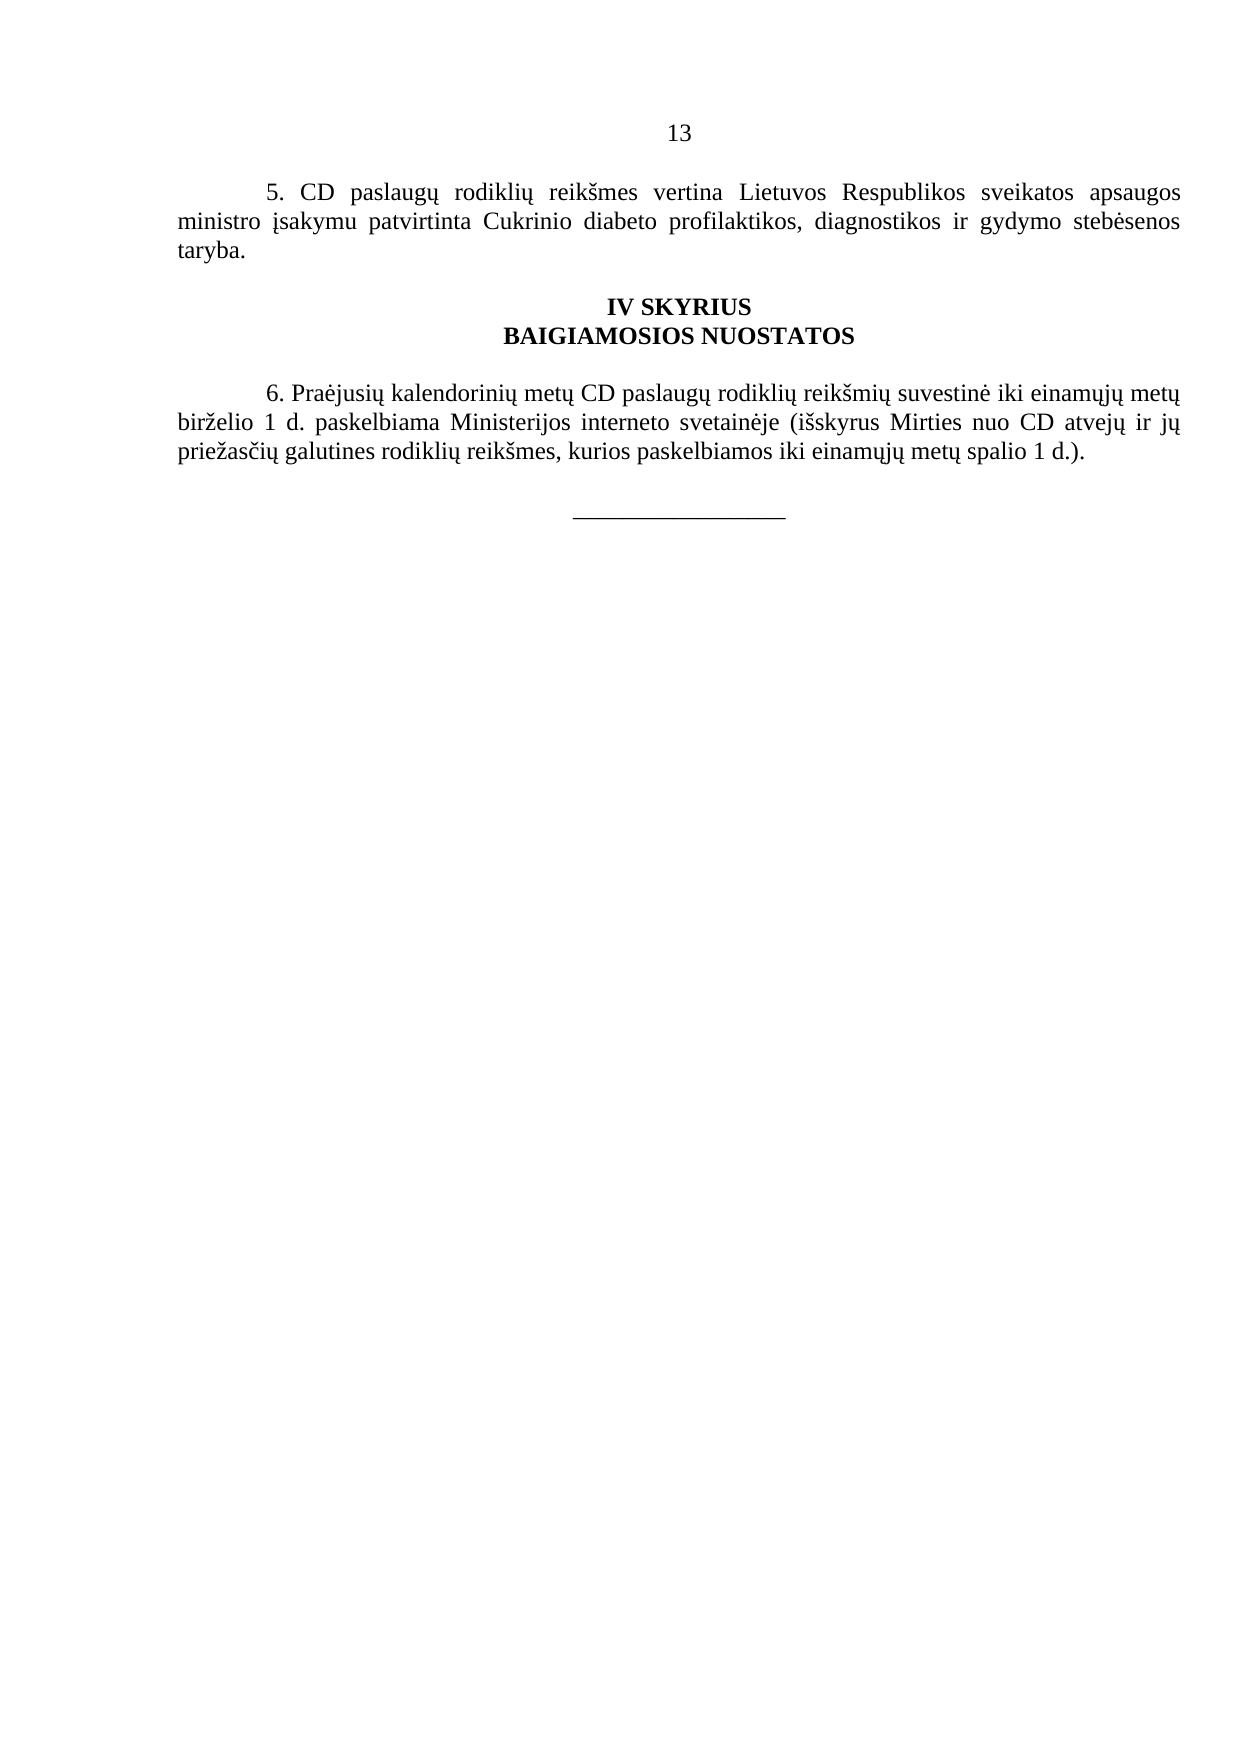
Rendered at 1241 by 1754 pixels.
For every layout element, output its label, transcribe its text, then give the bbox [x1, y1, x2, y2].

text 6. Praėjusių kalendorinių metų CD paslaugų rodiklių reikšmių suvestinė iki einamųjų metų birželio 1 d. paskelbiama Ministerijos interneto svetainėje (išskyrus Mirties nuo CD atvejų ir jų priežasčių galutines rodiklių reikšmes, kurios paskelbiamos iki einamųjų metų spalio 1 d.). [177, 378, 1181, 465]
text IV SKYRIUS [177, 292, 1181, 321]
text 5. CD paslaugų rodiklių reikšmes vertina Lietuvos Respublikos sveikatos apsaugos ministro įsakymu patvirtinta Cukrinio diabeto profilaktikos, diagnostikos ir gydymo stebėsenos taryba. [177, 177, 1181, 263]
text _________________ [177, 493, 1181, 522]
text BAIGIAMOSIOS NUOSTATOS [177, 321, 1181, 350]
